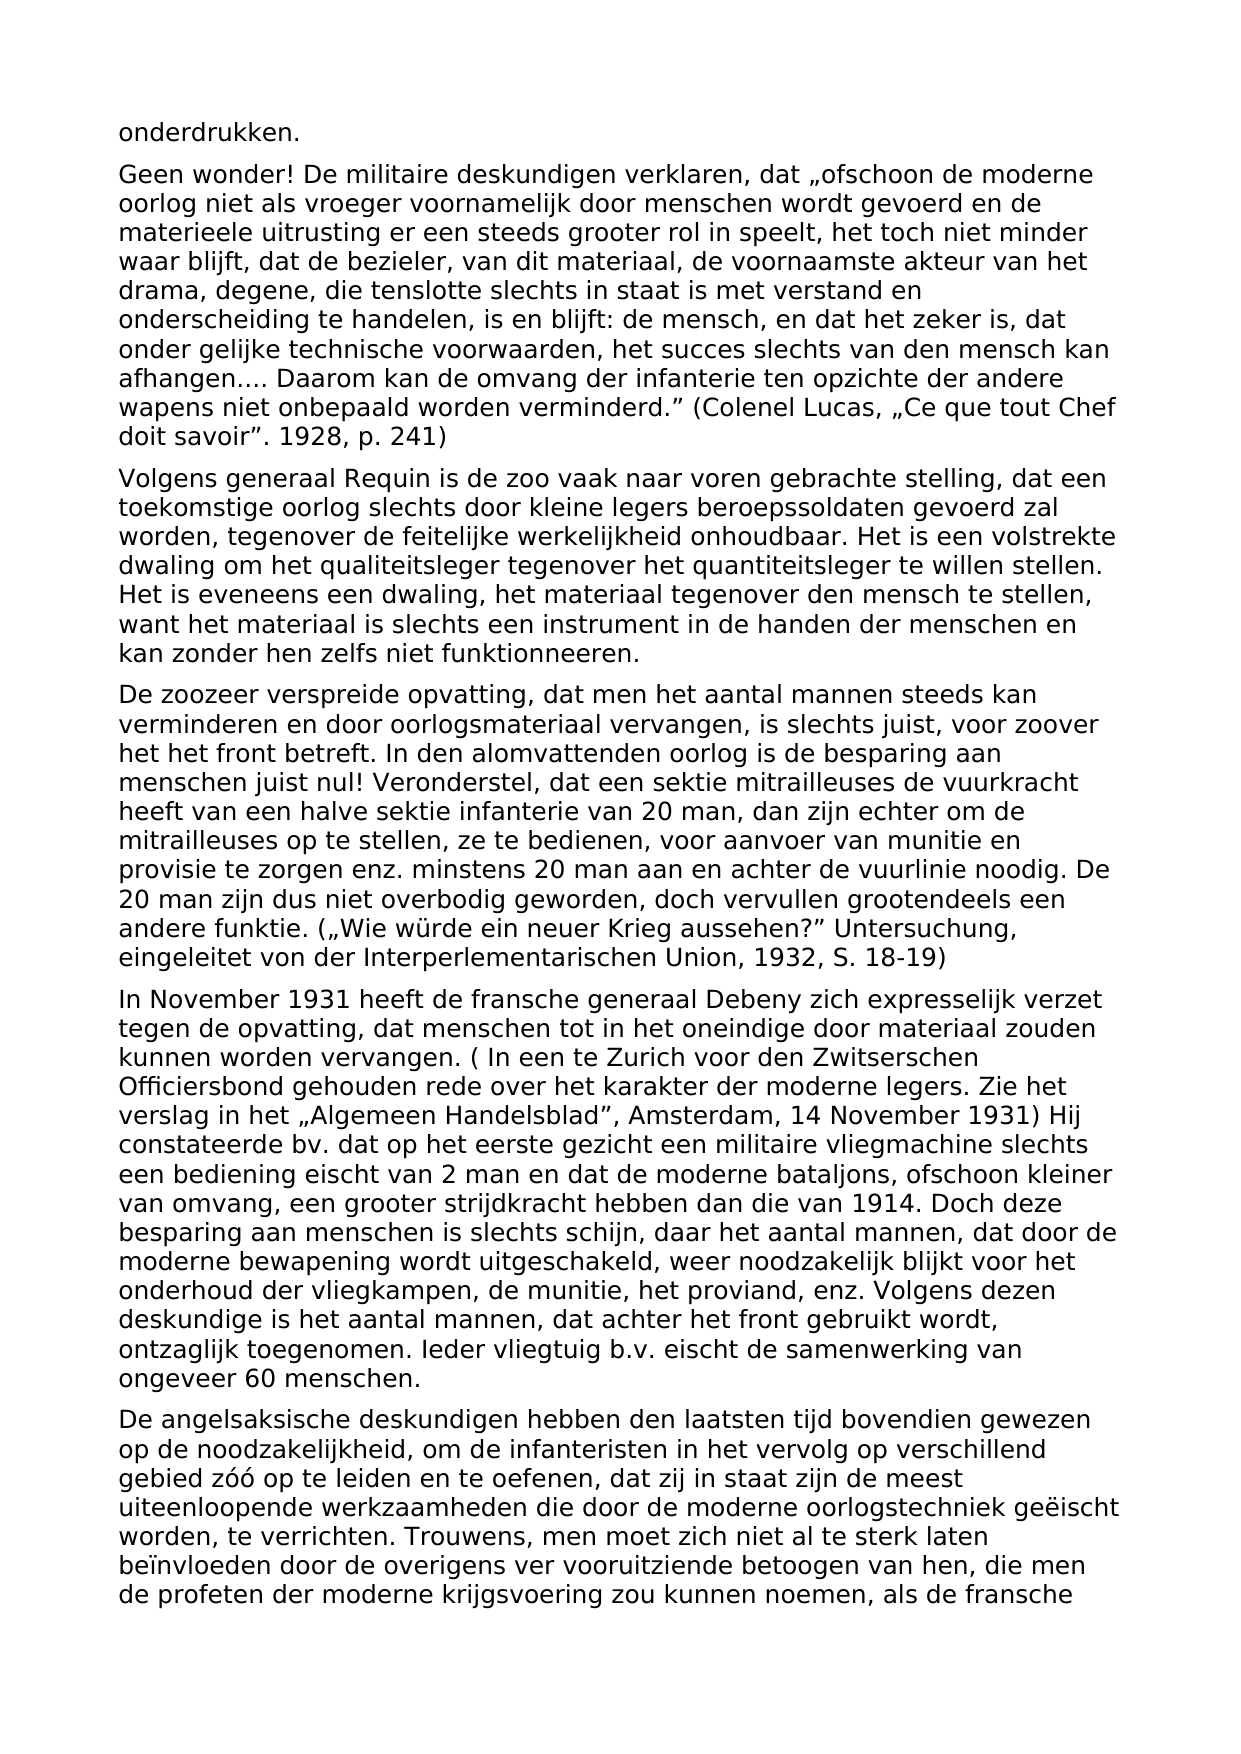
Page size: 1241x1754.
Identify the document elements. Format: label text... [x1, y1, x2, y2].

text De angelsaksische deskundigen hebben den laatsten tijd bovendien gewezen op de noodzakelijkheid, om de infanteristen in het vervolg op verschillend gebied zóó op te leiden en te oefenen, dat zij in staat zijn de meest uiteenloopende werkzaamheden die door de moderne oorlogstechniek geëischt worden, te verrichten. Trouwens, men moet zich niet al te sterk laten beïnvloeden door de overigens ver vooruitziende betoogen van hen, die men de profeten der moderne krijgsvoering zou kunnen noemen, als de fransche [118, 1406, 1122, 1610]
text De zoozeer verspreide opvatting, dat men het aantal mannen steeds kan verminderen en door oorlogsmateriaal vervangen, is slechts juist, voor zoover het het front betreft. In den alomvattenden oorlog is de besparing aan menschen juist nul! Veronderstel, dat een sektie mitrailleuses de vuurkracht heeft van een halve sektie infanterie van 20 man, dan zijn echter om de mitrailleuses op te stellen, ze te bedienen, voor aanvoer van munitie en provisie te zorgen enz. minstens 20 man aan en achter de vuurlinie noodig. De 20 man zijn dus niet overbodig geworden, doch vervullen grootendeels een andere funktie. („Wie würde ein neuer Krieg aussehen?” Untersuchung, eingeleitet von der Interperlementarischen Union, 1932, S. 18-19) [118, 681, 1122, 972]
text In November 1931 heeft de fransche generaal Debeny zich expresselijk verzet tegen de opvatting, dat menschen tot in het oneindige door materiaal zouden kunnen worden vervangen. ( In een te Zurich voor den Zwitserschen Officiersbond gehouden rede over het karakter der moderne legers. Zie het verslag in het „Algemeen Handelsblad”, Amsterdam, 14 November 1931) Hij constateerde bv. dat op het eerste gezicht een militaire vliegmachine slechts een bediening eischt van 2 man en dat de moderne bataljons, ofschoon kleiner van omvang, een grooter strijdkracht hebben dan die van 1914. Doch deze besparing aan menschen is slechts schijn, daar het aantal mannen, dat door de moderne bewapening wordt uitgeschakeld, weer noodzakelijk blijkt voor het onderhoud der vliegkampen, de munitie, het proviand, enz. Volgens dezen deskundige is het aantal mannen, dat achter het front gebruikt wordt, ontzaglijk toegenomen. Ieder vliegtuig b.v. eischt de samenwerking van ongeveer 60 menschen. [118, 985, 1122, 1393]
text onderdrukken. [118, 118, 1122, 147]
text Volgens generaal Requin is de zoo vaak naar voren gebrachte stelling, dat een toekomstige oorlog slechts door kleine legers beroepssoldaten gevoerd zal worden, tegenover de feitelijke werkelijkheid onhoudbaar. Het is een volstrekte dwaling om het qualiteitsleger tegenover het quantiteitsleger te willen stellen. Het is eveneens een dwaling, het materiaal tegenover den mensch te stellen, want het materiaal is slechts een instrument in de handen der menschen en kan zonder hen zelfs niet funktionneeren. [118, 464, 1122, 668]
text Geen wonder! De militaire deskundigen verklaren, dat „ofschoon de moderne oorlog niet als vroeger voornamelijk door menschen wordt gevoerd en de materieele uitrusting er een steeds grooter rol in speelt, het toch niet minder waar blijft, dat de bezieler, van dit materiaal, de voornaamste akteur van het drama, degene, die tenslotte slechts in staat is met verstand en onderscheiding te handelen, is en blijft: de mensch, en dat het zeker is, dat onder gelijke technische voorwaarden, het succes slechts van den mensch kan afhangen.... Daarom kan de omvang der infanterie ten opzichte der andere wapens niet onbepaald worden verminderd.” (Colenel Lucas, „Ce que tout Chef doit savoir”. 1928, p. 241) [118, 160, 1122, 451]
